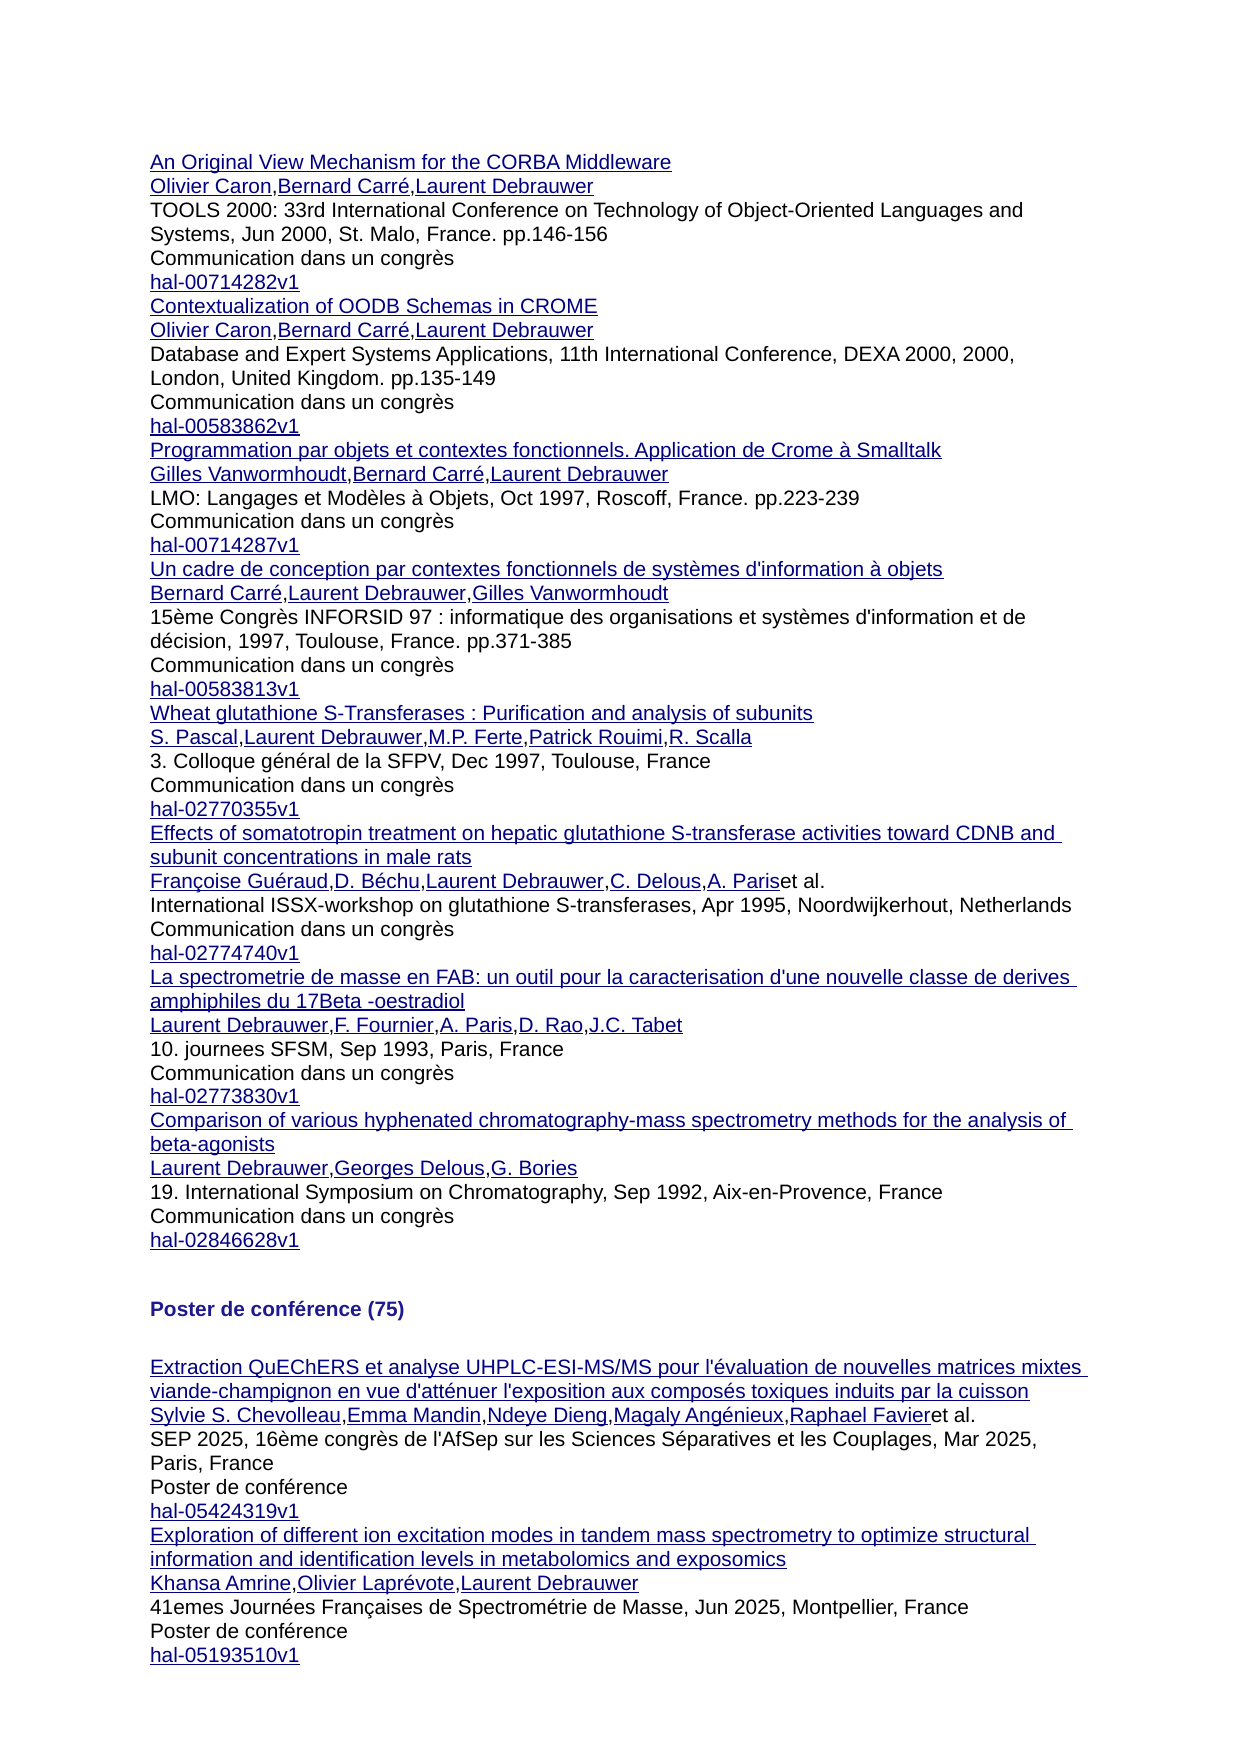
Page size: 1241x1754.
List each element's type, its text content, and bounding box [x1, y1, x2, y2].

table_header Extraction QuEChERS et analyse UHPLC-ESI-MS/MS pour l'évaluation de nouvelles matrices mixtes viande-champignon en vue d'atténuer l'exposition aux composés toxiques induits par la cuisson Sylvie S. Chevolleau,Emma Mandin,Ndeye Dieng,Magaly Angénieux,Raphael Favieret al. SEP 2025, 16ème congrès de l'AfSep sur les Sciences Séparatives et les Couplages, Mar 2025, Paris, France Poster de conférence hal-05424319v1 [150, 1355, 1090, 1523]
subtitle Poster de conférence (75) [150, 1297, 1090, 1321]
table_cell Exploration of different ion excitation modes in tandem mass spectrometry to optimize structural information and identification levels in metabolomics and exposomics Khansa Amrine,Olivier Laprévote,Laurent Debrauwer 41emes Journées Françaises de Spectrométrie de Masse, Jun 2025, Montpellier, France Poster de conférence hal-05193510v1 [150, 1523, 1090, 1667]
table_cell Un cadre de conception par contextes fonctionnels de systèmes d'information à objets Bernard Carré,Laurent Debrauwer,Gilles Vanwormhoudt 15ème Congrès INFORSID 97 : informatique des organisations et systèmes d'information et de décision, 1997, Toulouse, France. pp.371-385 Communication dans un congrès hal-00583813v1 [150, 557, 1090, 701]
table_cell Comparison of various hyphenated chromatography-mass spectrometry methods for the analysis of beta-agonists Laurent Debrauwer,Georges Delous,G. Bories 19. International Symposium on Chromatography, Sep 1992, Aix-en-Provence, France Communication dans un congrès hal-02846628v1 [150, 1108, 1090, 1252]
table_cell Effects of somatotropin treatment on hepatic glutathione S-transferase activities toward CDNB and subunit concentrations in male rats Françoise Guéraud,D. Béchu,Laurent Debrauwer,C. Delous,A. Pariset al. International ISSX-workshop on glutathione S-transferases, Apr 1995, Noordwijkerhout, Netherlands Communication dans un congrès hal-02774740v1 [150, 821, 1090, 964]
table_cell Wheat glutathione S-Transferases : Purification and analysis of subunits S. Pascal,Laurent Debrauwer,M.P. Ferte,Patrick Rouimi,R. Scalla 3. Colloque général de la SFPV, Dec 1997, Toulouse, France Communication dans un congrès hal-02770355v1 [150, 701, 1090, 821]
table_cell Programmation par objets et contextes fonctionnels. Application de Crome à Smalltalk Gilles Vanwormhoudt,Bernard Carré,Laurent Debrauwer LMO: Langages et Modèles à Objets, Oct 1997, Roscoff, France. pp.223-239 Communication dans un congrès hal-00714287v1 [150, 438, 1090, 557]
table_cell La spectrometrie de masse en FAB: un outil pour la caracterisation d'une nouvelle classe de derives amphiphiles du 17Beta -oestradiol Laurent Debrauwer,F. Fournier,A. Paris,D. Rao,J.C. Tabet 10. journees SFSM, Sep 1993, Paris, France Communication dans un congrès hal-02773830v1 [150, 965, 1090, 1108]
table_cell Contextualization of OODB Schemas in CROME Olivier Caron,Bernard Carré,Laurent Debrauwer Database and Expert Systems Applications, 11th International Conference, DEXA 2000, 2000, London, United Kingdom. pp.135-149 Communication dans un congrès hal-00583862v1 [150, 294, 1090, 437]
table_cell An Original View Mechanism for the CORBA Middleware Olivier Caron,Bernard Carré,Laurent Debrauwer TOOLS 2000: 33rd International Conference on Technology of Object-Oriented Languages and Systems, Jun 2000, St. Malo, France. pp.146-156 Communication dans un congrès hal-00714282v1 [150, 150, 1090, 294]
